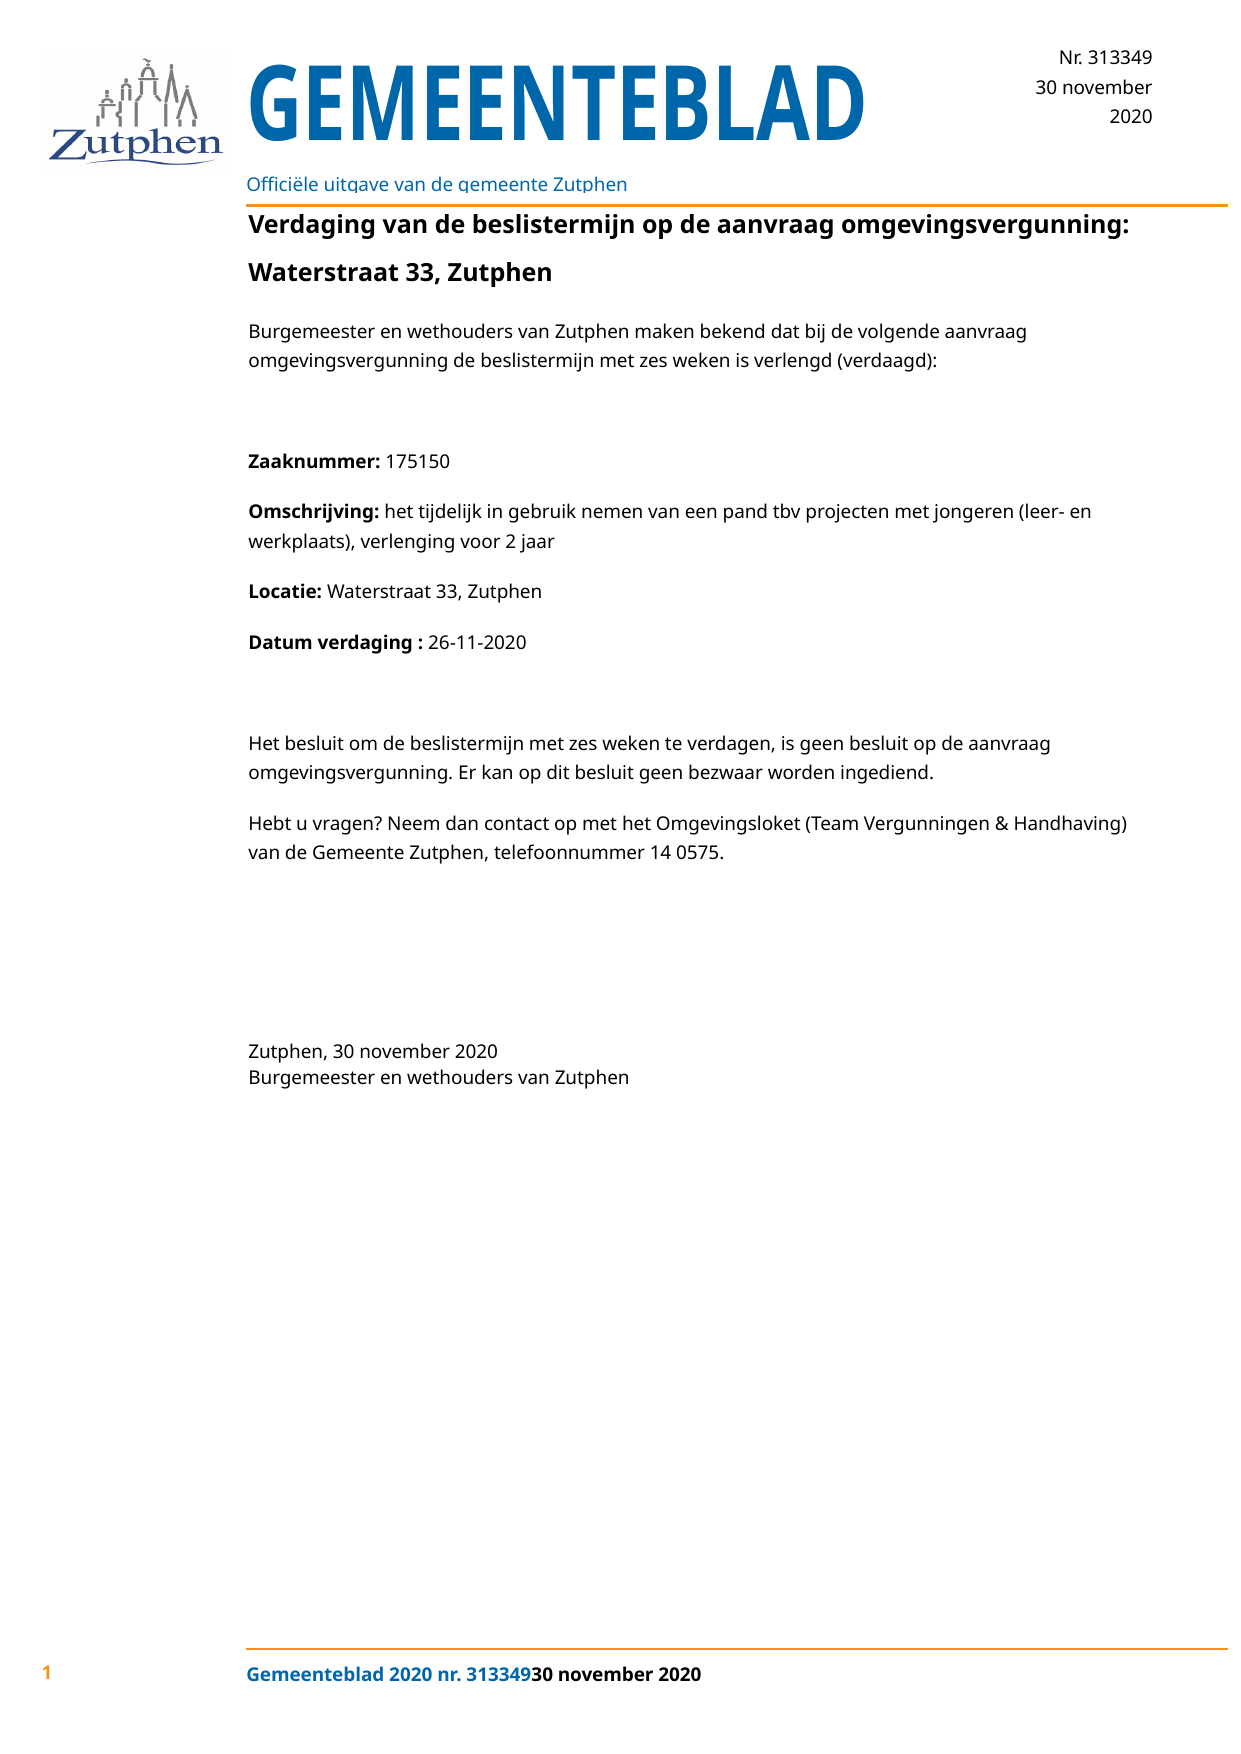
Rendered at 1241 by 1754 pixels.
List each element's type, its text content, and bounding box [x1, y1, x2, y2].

text Omschrijving: het tijdelijk in gebruik nemen van een pand tbv projecten met jongeren (leer- en werkplaats), verlenging voor 2 jaar [248, 499, 1152, 554]
text Datum verdaging : 26-11-2020 [248, 629, 1152, 655]
text Zutphen, 30 november 2020 [248, 1039, 1152, 1064]
picture [41, 47, 231, 172]
text Hebt u vragen? Neem dan contact op met het Omgevingsloket (Team Vergunningen & Handhaving) van de Gemeente Zutphen, telefoonnummer 14 0575. [248, 810, 1152, 865]
text Zaaknummer: 175150 [248, 448, 1152, 474]
text Het besluit om de beslistermijn met zes weken te verdagen, is geen besluit op de aanvraag omgevingsvergunning. Er kan op dit besluit geen bezwaar worden ingediend. [248, 730, 1152, 785]
text Locatie: Waterstraat 33, Zutphen [248, 579, 1152, 604]
text Burgemeester en wethouders van Zutphen maken bekend dat bij de volgende aanvraag omgevingsvergunning de beslistermijn met zes weken is verlengd (verdaagd): [248, 318, 1152, 373]
text Verdaging van de beslistermijn op de aanvraag omgevingsvergunning: Waterstraat 33, Zutphen [248, 207, 1152, 288]
text Burgemeester en wethouders van Zutphen [248, 1064, 1152, 1090]
